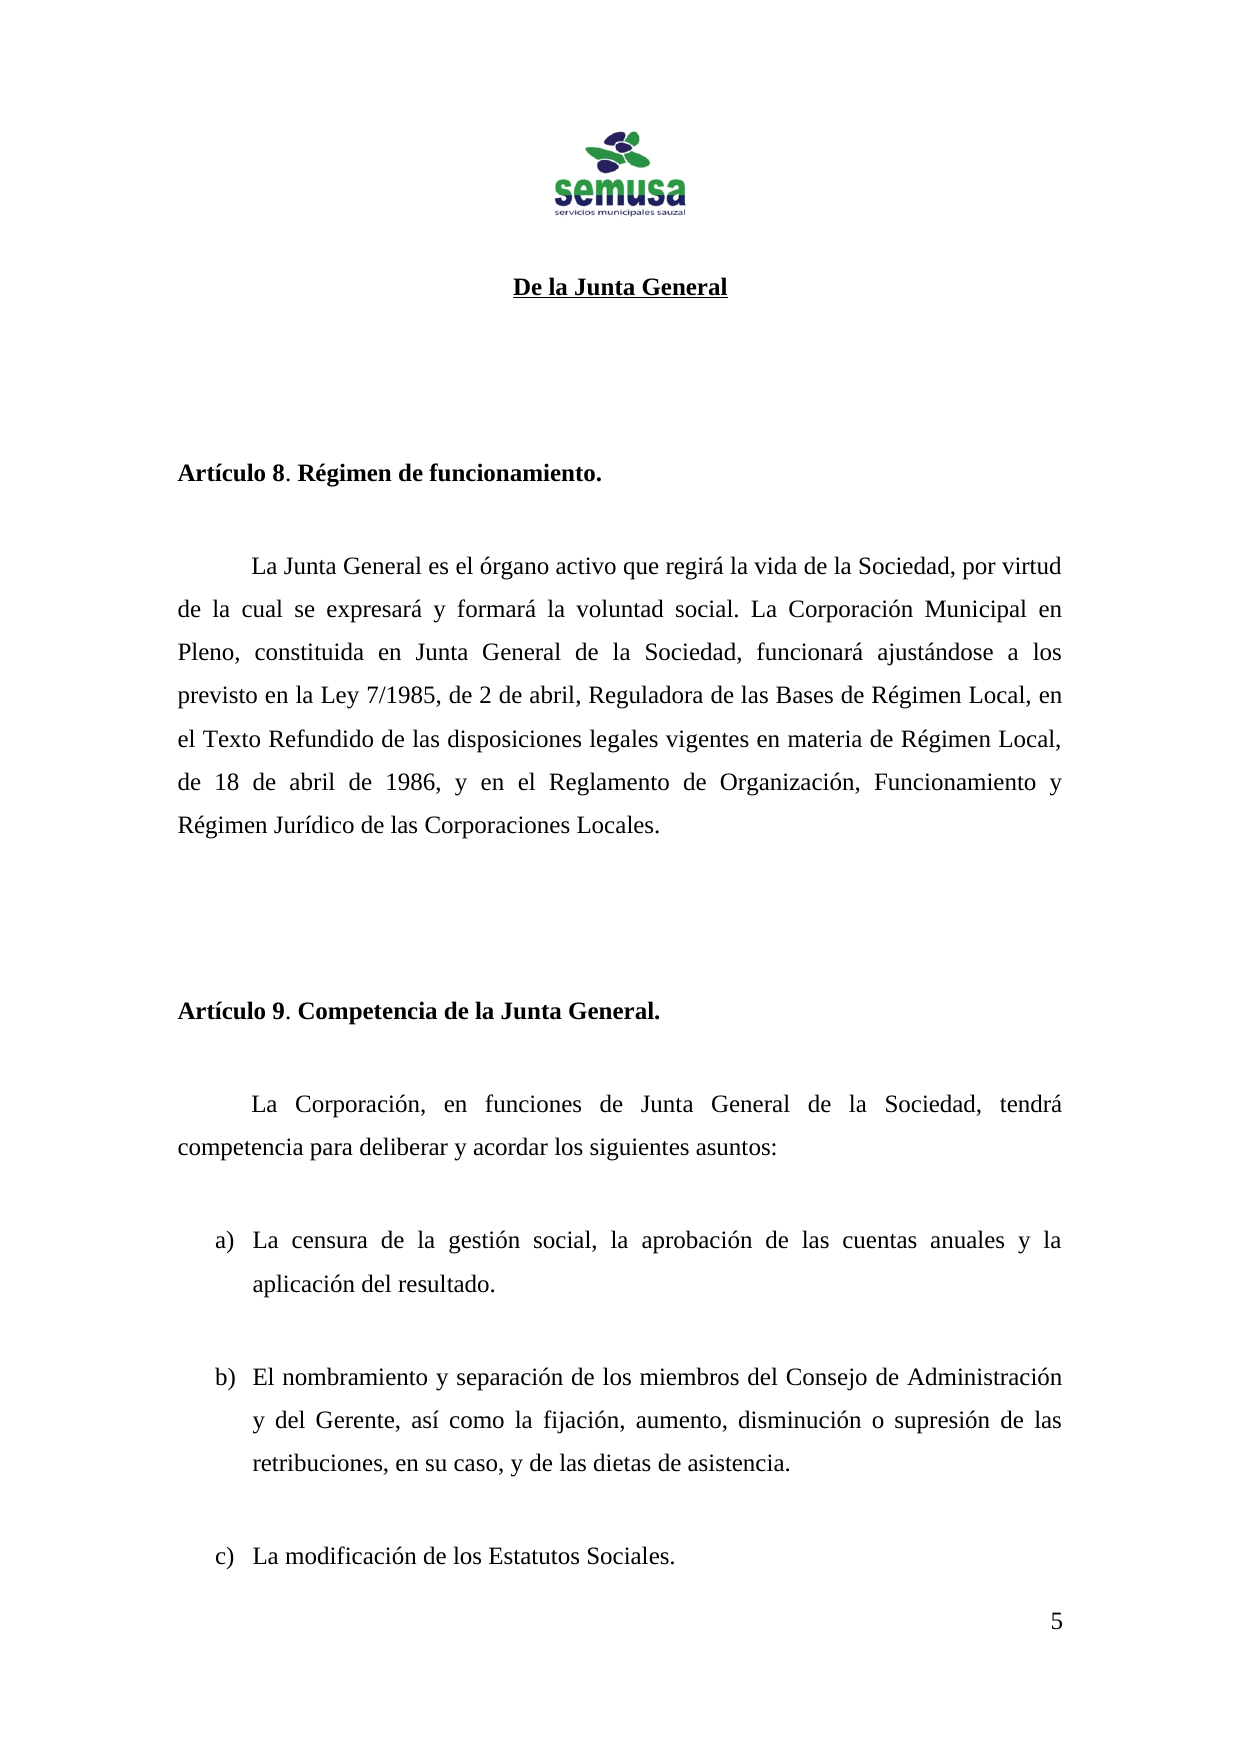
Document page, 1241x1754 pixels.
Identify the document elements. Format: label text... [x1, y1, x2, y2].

list El nombramiento y separación de los miembros del Consejo de Administración y del Gerente, así como la fijación, aumento, disminución o supresión de las retribuciones, en su caso, y de las dietas de asistencia. [215, 1362, 1063, 1477]
text La Corporación, en funciones de Junta General de la Sociedad, tendrá competencia para deliberar y acordar los siguientes asuntos: [177, 1089, 1063, 1161]
list La censura de la gestión social, la aprobación de las cuentas anuales y la aplicación del resultado. [215, 1226, 1063, 1297]
text La Junta General es el órgano activo que regirá la vida de la Sociedad, por virtud de la cual se expresará y formará la voluntad social. La Corporación Municipal en Pleno, constituida en Junta General de la Sociedad, funcionará ajustándose a los previsto en la Ley 7/1985, de 2 de abril, Reguladora de las Bases de Régimen Local, en el Texto Refundido de las disposiciones legales vigentes en materia de Régimen Local, de 18 de abril de 1986, y en el Reglamento de Organización, Funcionamiento y Régimen Jurídico de las Corporaciones Locales. [177, 551, 1063, 839]
subtitle Artículo 9. Competencia de la Junta General. [177, 996, 1063, 1025]
subtitle De la Junta General [177, 272, 1063, 301]
subtitle Artículo 8. Régimen de funcionamiento. [177, 458, 1063, 487]
list La modificación de los Estatutos Sociales. [215, 1541, 1063, 1570]
